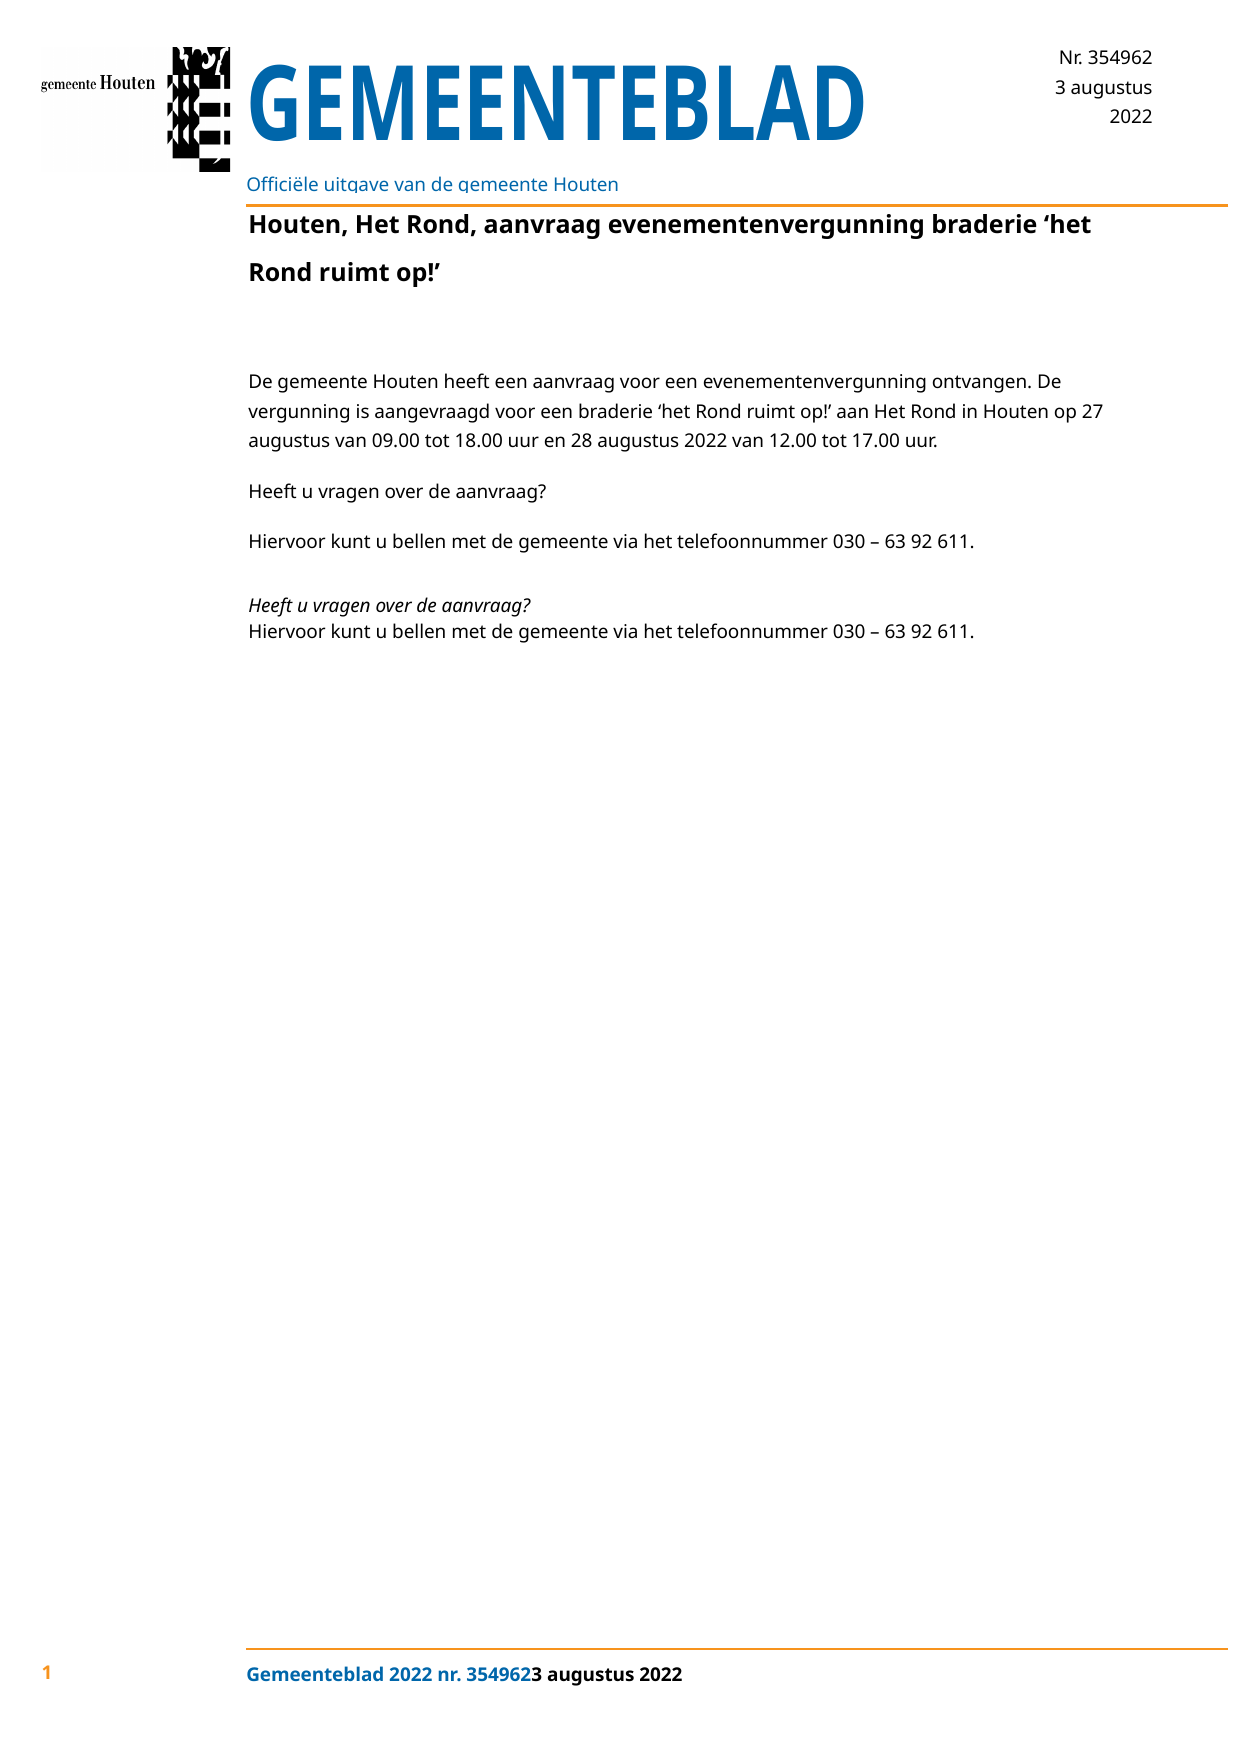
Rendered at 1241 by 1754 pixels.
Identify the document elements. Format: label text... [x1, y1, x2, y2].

text Heeft u vragen over de aanvraag? [248, 592, 1152, 618]
text Houten, Het Rond, aanvraag evenementenvergunning braderie ‘het Rond ruimt op!’ [248, 207, 1152, 288]
text De gemeente Houten heeft een aanvraag voor een evenementenvergunning ontvangen. De vergunning is aangevraagd voor een braderie ‘het Rond ruimt op!’ aan Het Rond in Houten op 27 augustus van 09.00 tot 18.00 uur en 28 augustus 2022 van 12.00 tot 17.00 uur. [248, 368, 1152, 453]
text Heeft u vragen over de aanvraag? [248, 478, 1152, 504]
text Hiervoor kunt u bellen met de gemeente via het telefoonnummer 030 – 63 92 611. [248, 618, 1152, 644]
text Hiervoor kunt u bellen met de gemeente via het telefoonnummer 030 – 63 92 611. [248, 528, 1152, 554]
picture [41, 47, 231, 172]
